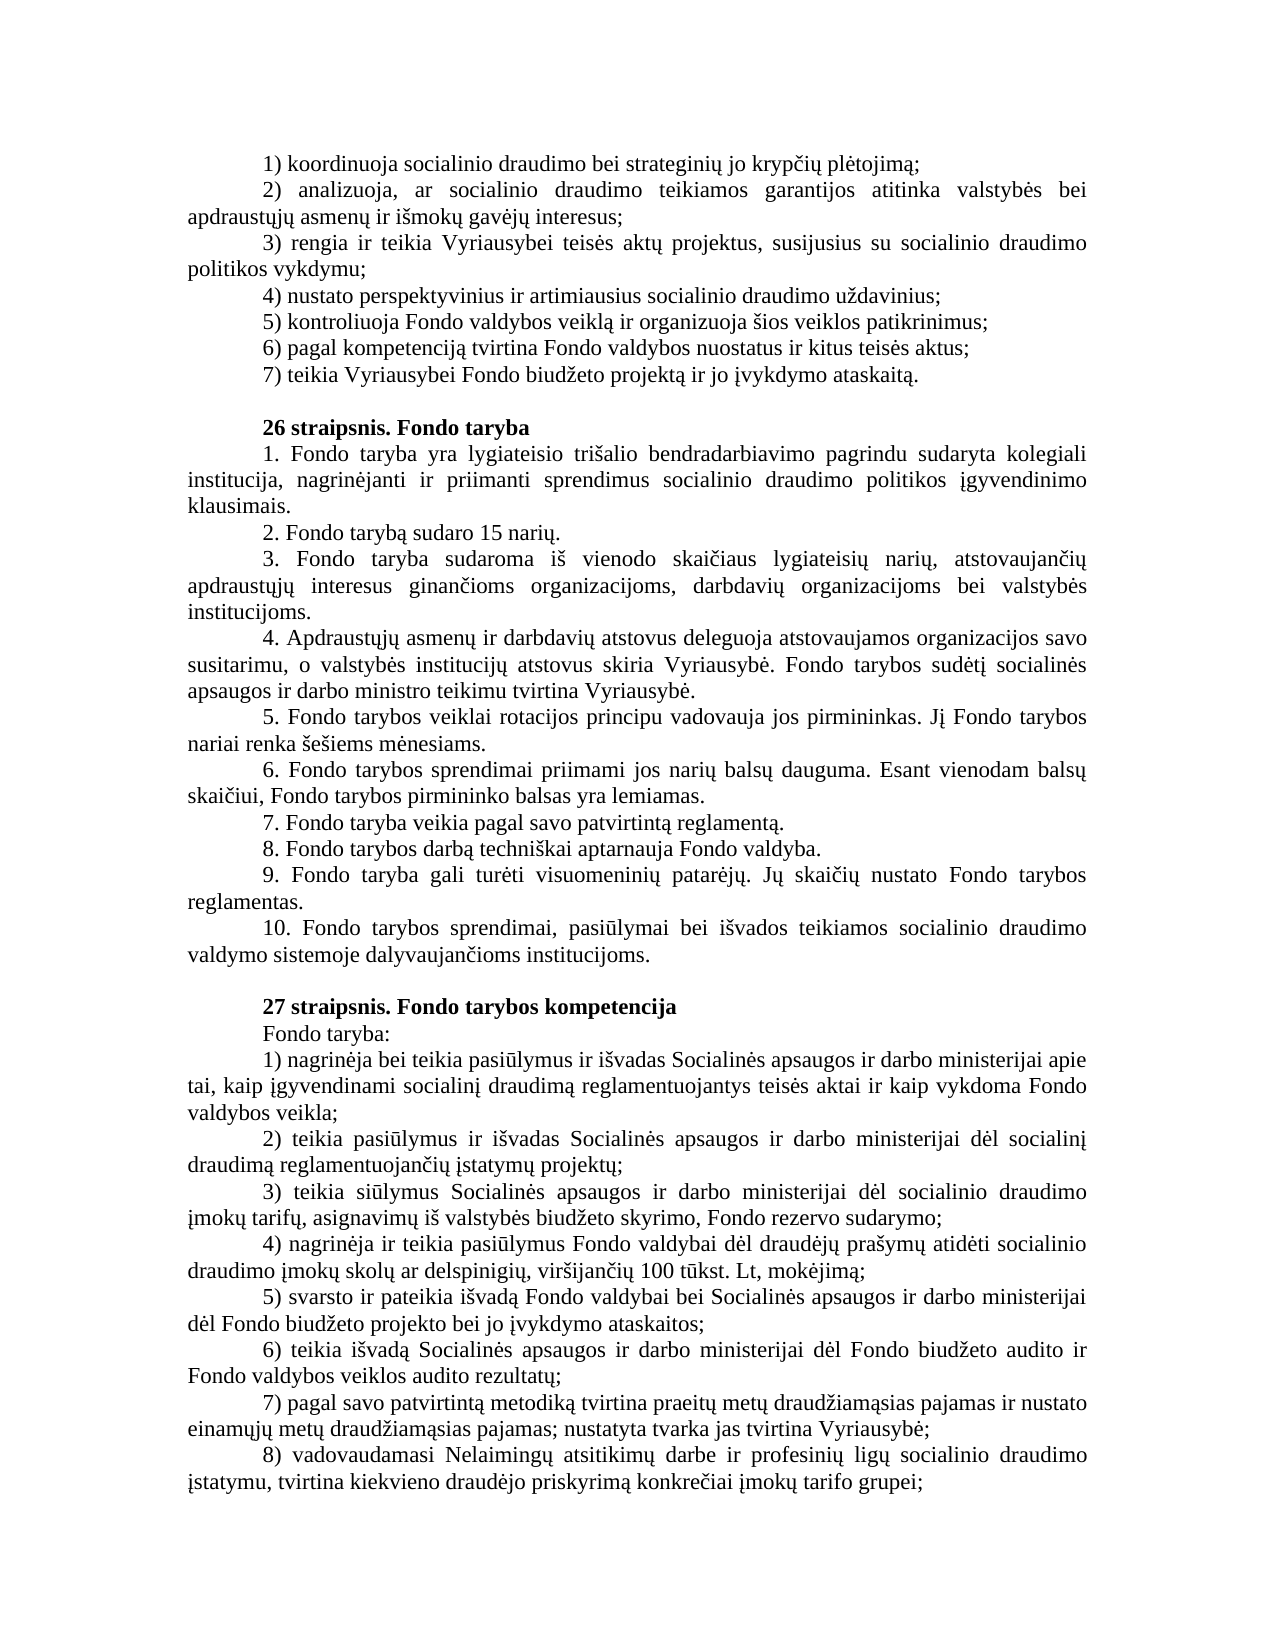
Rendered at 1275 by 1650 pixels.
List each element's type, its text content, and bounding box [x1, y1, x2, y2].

text 2) teikia pasiūlymus ir išvadas Socialinės apsaugos ir darbo ministerijai dėl socialinį draudimą reglamentuojančių įstatymų projektų; [187, 1125, 1088, 1178]
text 2) analizuoja, ar socialinio draudimo teikiamos garantijos atitinka valstybės bei apdraustųjų asmenų ir išmokų gavėjų interesus; [187, 176, 1088, 229]
text 4) nustato perspektyvinius ir artimiausius socialinio draudimo uždavinius; [187, 282, 1088, 308]
text 7. Fondo taryba veikia pagal savo patvirtintą reglamentą. [187, 809, 1088, 835]
text 6) teikia išvadą Socialinės apsaugos ir darbo ministerijai dėl Fondo biudžeto audito ir Fondo valdybos veiklos audito rezultatų; [187, 1336, 1088, 1389]
text 5. Fondo tarybos veiklai rotacijos principu vadovauja jos pirmininkas. Jį Fondo tarybos nariai renka šešiems mėnesiams. [187, 703, 1088, 756]
text 5) svarsto ir pateikia išvadą Fondo valdybai bei Socialinės apsaugos ir darbo ministerijai dėl Fondo biudžeto projekto bei jo įvykdymo ataskaitos; [187, 1283, 1088, 1336]
text 7) pagal savo patvirtintą metodiką tvirtina praeitų metų draudžiamąsias pajamas ir nustato einamųjų metų draudžiamąsias pajamas; nustatyta tvarka jas tvirtina Vyriausybė; [187, 1389, 1088, 1441]
text 2. Fondo tarybą sudaro 15 narių. [187, 519, 1088, 545]
text 1) nagrinėja bei teikia pasiūlymus ir išvadas Socialinės apsaugos ir darbo ministerijai apie tai, kaip įgyvendinami socialinį draudimą reglamentuojantys teisės aktai ir kaip vykdoma Fondo valdybos veikla; [187, 1046, 1088, 1125]
text 5) kontroliuoja Fondo valdybos veiklą ir organizuoja šios veiklos patikrinimus; [187, 308, 1088, 334]
text 8) vadovaudamasi Nelaimingų atsitikimų darbe ir profesinių ligų socialinio draudimo įstatymu, tvirtina kiekvieno draudėjo priskyrimą konkrečiai įmokų tarifo grupei; [187, 1441, 1088, 1494]
text 4) nagrinėja ir teikia pasiūlymus Fondo valdybai dėl draudėjų prašymų atidėti socialinio draudimo įmokų skolų ar delspinigių, viršijančių 100 tūkst. Lt, mokėjimą; [187, 1231, 1088, 1283]
text 6. Fondo tarybos sprendimai priimami jos narių balsų dauguma. Esant vienodam balsų skaičiui, Fondo tarybos pirmininko balsas yra lemiamas. [187, 756, 1088, 809]
text 3) teikia siūlymus Socialinės apsaugos ir darbo ministerijai dėl socialinio draudimo įmokų tarifų, asignavimų iš valstybės biudžeto skyrimo, Fondo rezervo sudarymo; [187, 1178, 1088, 1231]
text 1. Fondo taryba yra lygiateisio trišalio bendradarbiavimo pagrindu sudaryta kolegiali institucija, nagrinėjanti ir priimanti sprendimus socialinio draudimo politikos įgyvendinimo klausimais. [187, 440, 1088, 519]
text 3. Fondo taryba sudaroma iš vienodo skaičiaus lygiateisių narių, atstovaujančių apdraustųjų interesus ginančioms organizacijoms, darbdavių organizacijoms bei valstybės institucijoms. [187, 545, 1088, 624]
text 27 straipsnis. Fondo tarybos kompetencija [187, 993, 1088, 1020]
text Fondo taryba: [187, 1020, 1088, 1046]
text 4. Apdraustųjų asmenų ir darbdavių atstovus deleguoja atstovaujamos organizacijos savo susitarimu, o valstybės institucijų atstovus skiria Vyriausybė. Fondo tarybos sudėtį socialinės apsaugos ir darbo ministro teikimu tvirtina Vyriausybė. [187, 624, 1088, 703]
text 6) pagal kompetenciją tvirtina Fondo valdybos nuostatus ir kitus teisės aktus; [187, 334, 1088, 361]
text 10. Fondo tarybos sprendimai, pasiūlymai bei išvados teikiamos socialinio draudimo valdymo sistemoje dalyvaujančioms institucijoms. [187, 914, 1088, 967]
text 7) teikia Vyriausybei Fondo biudžeto projektą ir jo įvykdymo ataskaitą. [187, 361, 1088, 387]
text 26 straipsnis. Fondo taryba [187, 413, 1088, 440]
text 1) koordinuoja socialinio draudimo bei strateginių jo krypčių plėtojimą; [187, 150, 1088, 176]
text 8. Fondo tarybos darbą techniškai aptarnauja Fondo valdyba. [187, 835, 1088, 862]
text 3) rengia ir teikia Vyriausybei teisės aktų projektus, susijusius su socialinio draudimo politikos vykdymu; [187, 229, 1088, 282]
text 9. Fondo taryba gali turėti visuomeninių patarėjų. Jų skaičių nustato Fondo tarybos reglamentas. [187, 862, 1088, 914]
